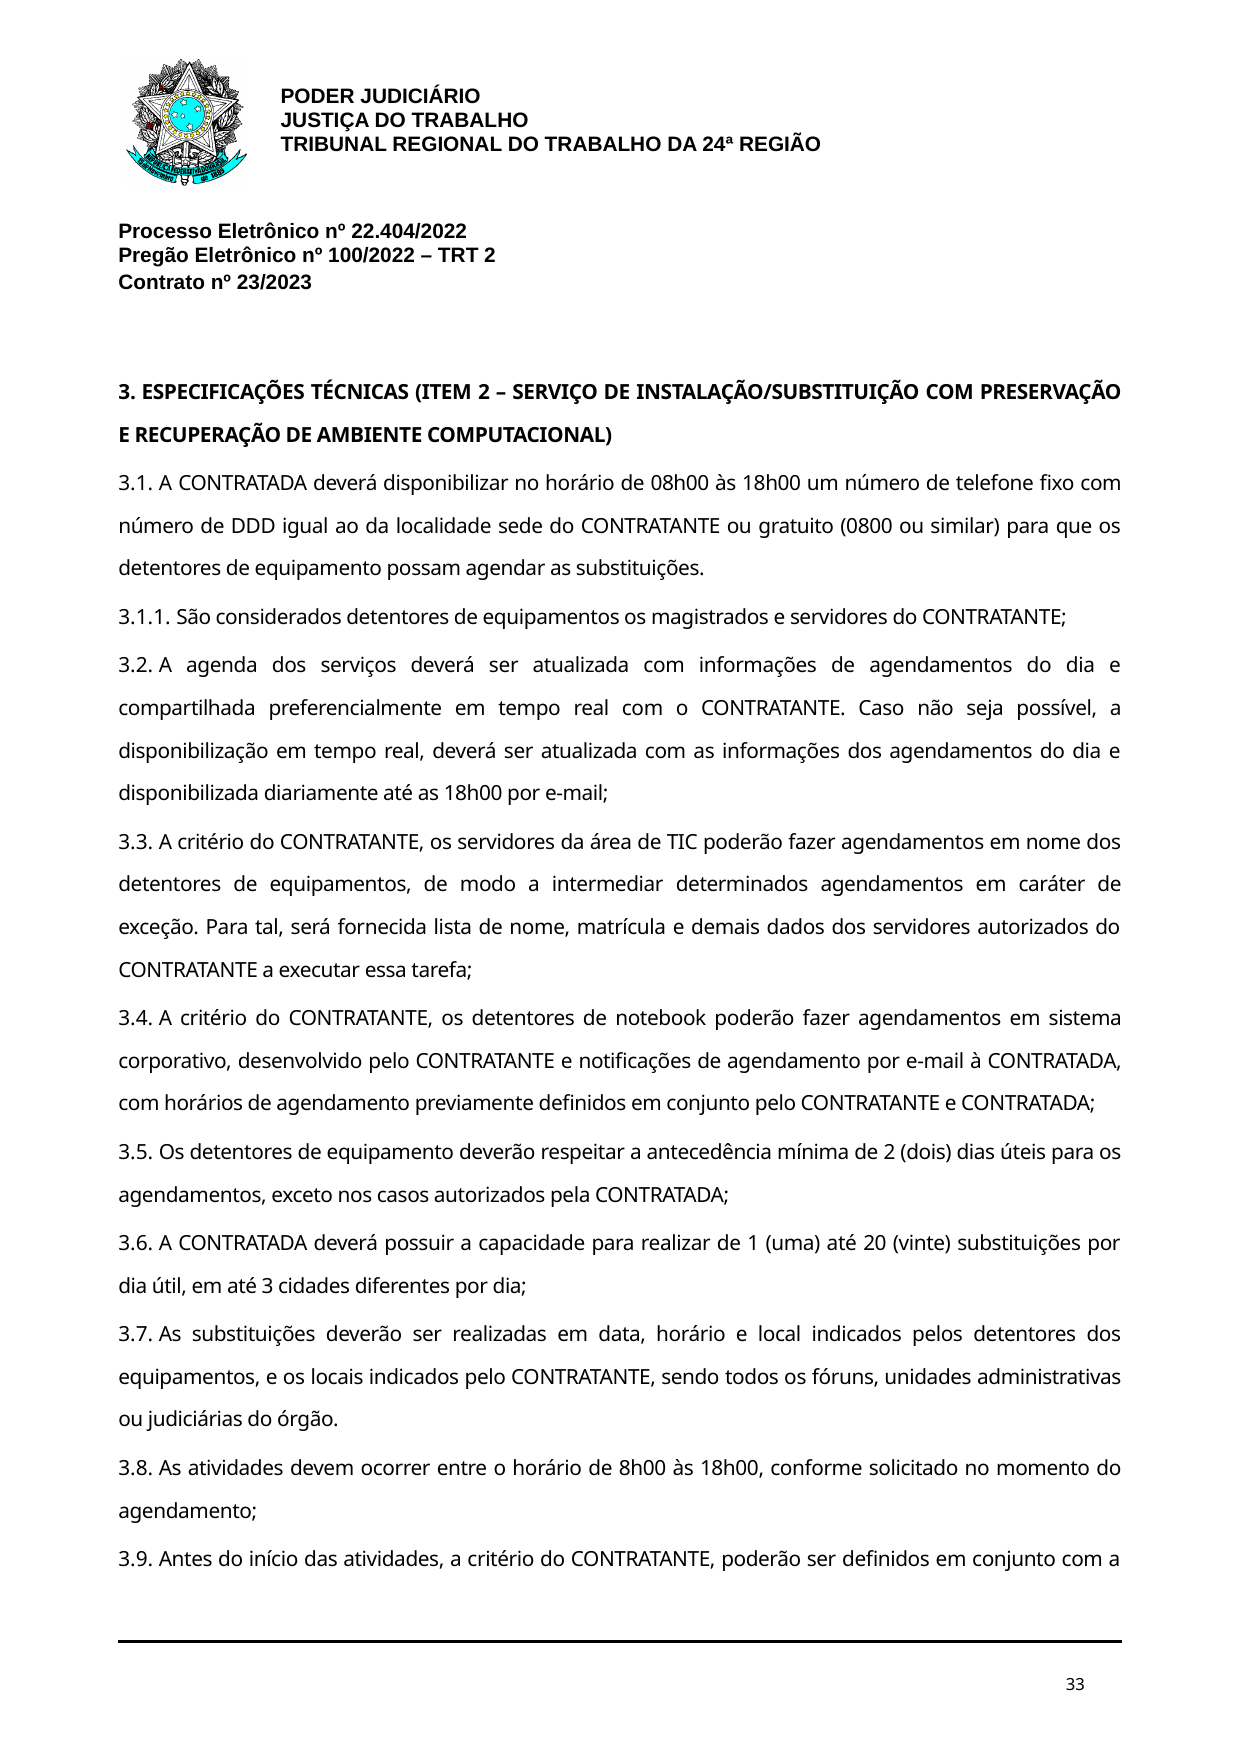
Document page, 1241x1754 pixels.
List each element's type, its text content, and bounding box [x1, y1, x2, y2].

list Antes do início das atividades, a critério do CONTRATANTE, poderão ser definidos em conjunto com a [118, 1544, 1122, 1573]
list A critério do CONTRATANTE, os detentores de notebook poderão fazer agendamentos em sistema corporativo, desenvolvido pelo CONTRATANTE e notificações de agendamento por e-mail à CONTRATADA, com horários de agendamento previamente definidos em conjunto pelo CONTRATANTE e CONTRATADA; [118, 1003, 1122, 1117]
list As atividades devem ocorrer entre o horário de 8h00 às 18h00, conforme solicitado no momento do agendamento; [118, 1453, 1122, 1524]
list As substituições deverão ser realizadas em data, horário e local indicados pelos detentores dos equipamentos, e os locais indicados pelo CONTRATANTE, sendo todos os fóruns, unidades administrativas ou judiciárias do órgão. [118, 1319, 1122, 1433]
list Os detentores de equipamento deverão respeitar a antecedência mínima de 2 (dois) dias úteis para os agendamentos, exceto nos casos autorizados pela CONTRATADA; [118, 1137, 1122, 1208]
list A CONTRATADA deverá possuir a capacidade para realizar de 1 (uma) até 20 (vinte) substituições por dia útil, em até 3 cidades diferentes por dia; [118, 1228, 1122, 1299]
list A agenda dos serviços deverá ser atualizada com informações de agendamentos do dia e compartilhada preferencialmente em tempo real com o CONTRATANTE. Caso não seja possível, a disponibilização em tempo real, deverá ser atualizada com as informações dos agendamentos do dia e disponibilizada diariamente até as 18h00 por e-mail; [118, 651, 1122, 807]
list A CONTRATADA deverá disponibilizar no horário de 08h00 às 18h00 um número de telefone fixo com número de DDD igual ao da localidade sede do CONTRATANTE ou gratuito (0800 ou similar) para que os detentores de equipamento possam agendar as substituições. [118, 468, 1122, 582]
list ESPECIFICAÇÕES TÉCNICAS (ITEM 2 – SERVIÇO DE INSTALAÇÃO/SUBSTITUIÇÃO COM PRESERVAÇÃO E RECUPERAÇÃO DE AMBIENTE COMPUTACIONAL) [118, 377, 1122, 448]
list A critério do CONTRATANTE, os servidores da área de TIC poderão fazer agendamentos em nome dos detentores de equipamentos, de modo a intermediar determinados agendamentos em caráter de exceção. Para tal, será fornecida lista de nome, matrícula e demais dados dos servidores autorizados do CONTRATANTE a executar essa tarefa; [118, 827, 1122, 983]
list São considerados detentores de equipamentos os magistrados e servidores do CONTRATANTE; [118, 602, 1122, 631]
